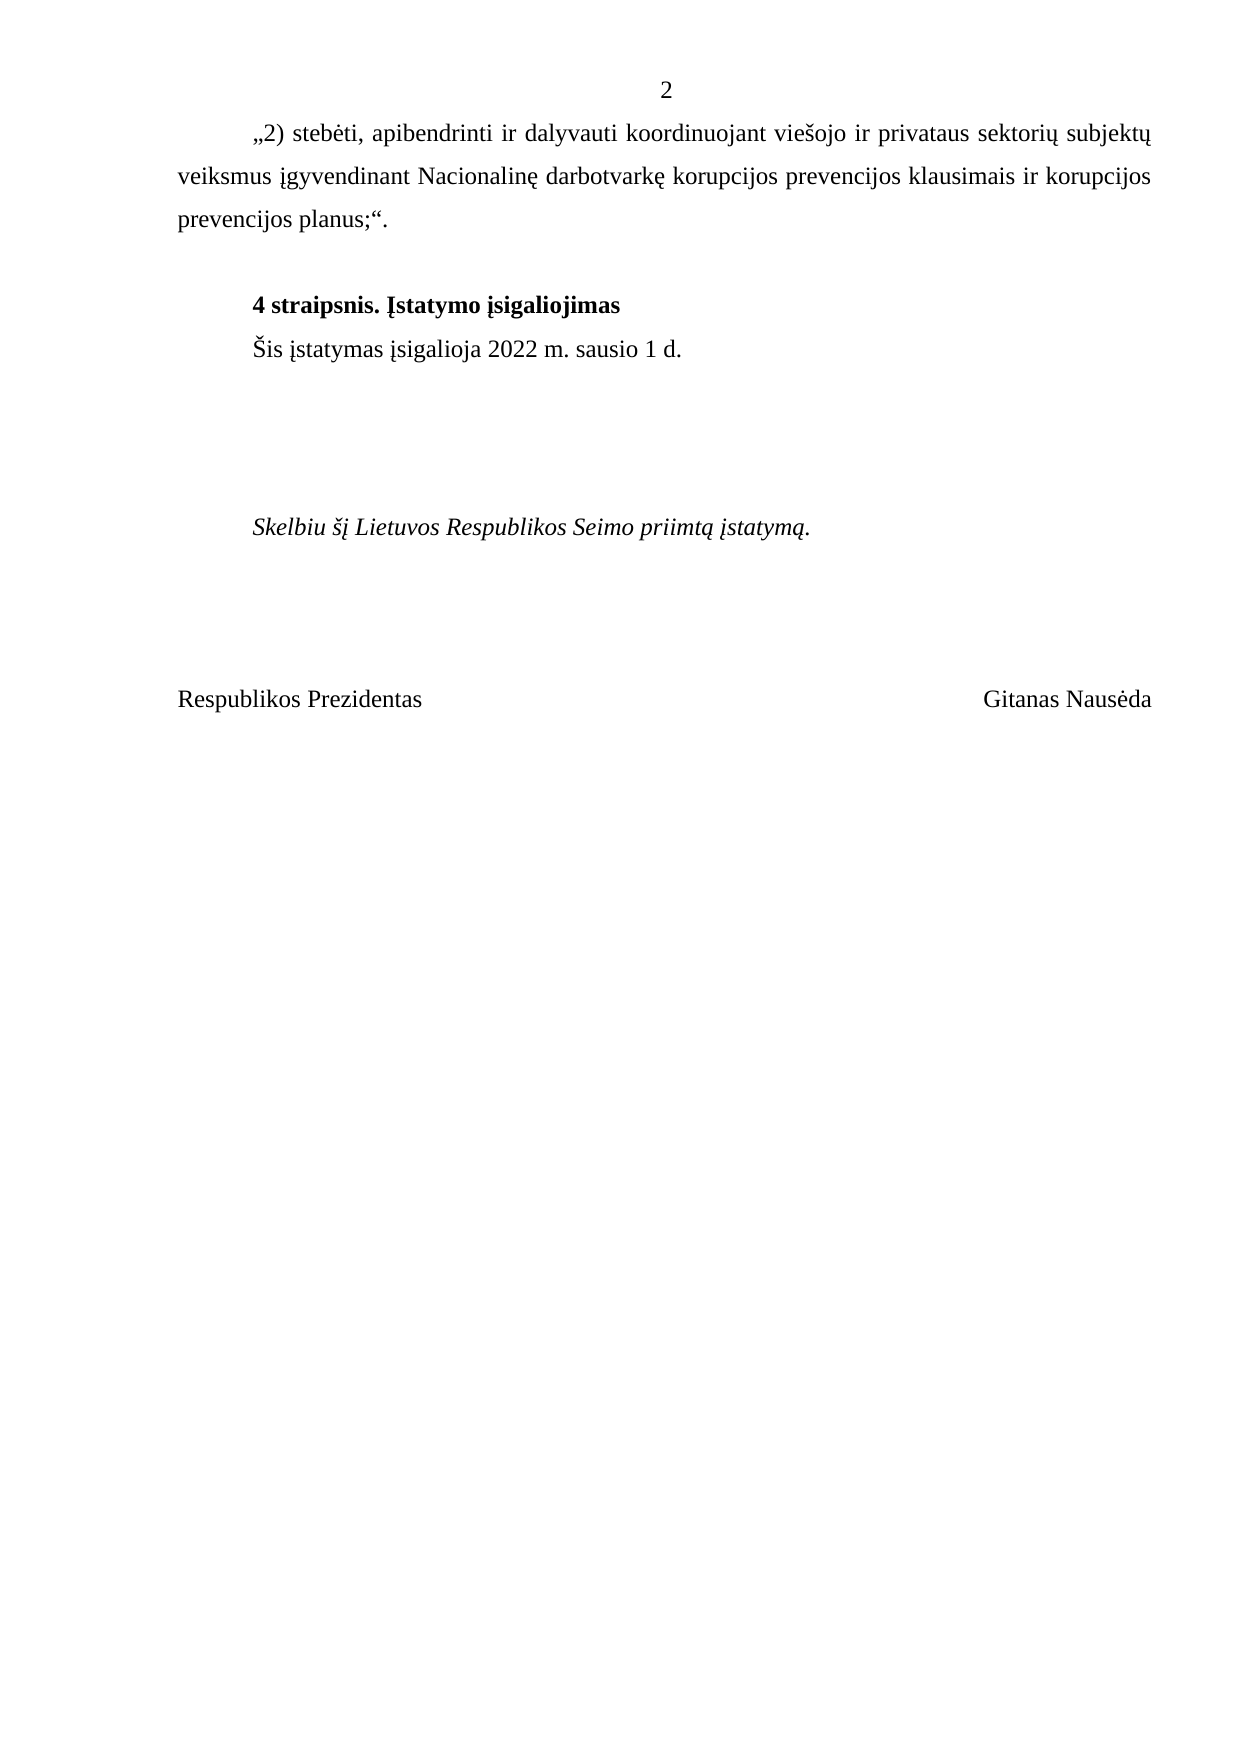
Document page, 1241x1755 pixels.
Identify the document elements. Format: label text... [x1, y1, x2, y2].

text Šis įstatymas įsigalioja 2022 m. sausio 1 d. [177, 334, 1152, 362]
text Skelbiu šį Lietuvos Respublikos Seimo priimtą įstatymą. [177, 512, 1152, 540]
text Respublikos Prezidentas Gitanas Nausėda [177, 684, 1152, 713]
text „2) stebėti, apibendrinti ir dalyvauti koordinuojant viešojo ir privataus sektorių subjektų veiksmus įgyvendinant Nacionalinę darbotvarkę korupcijos prevencijos klausimais ir korupcijos prevencijos planus;“. [177, 118, 1152, 233]
text 4 straipsnis. Įstatymo įsigaliojimas [177, 291, 1152, 319]
